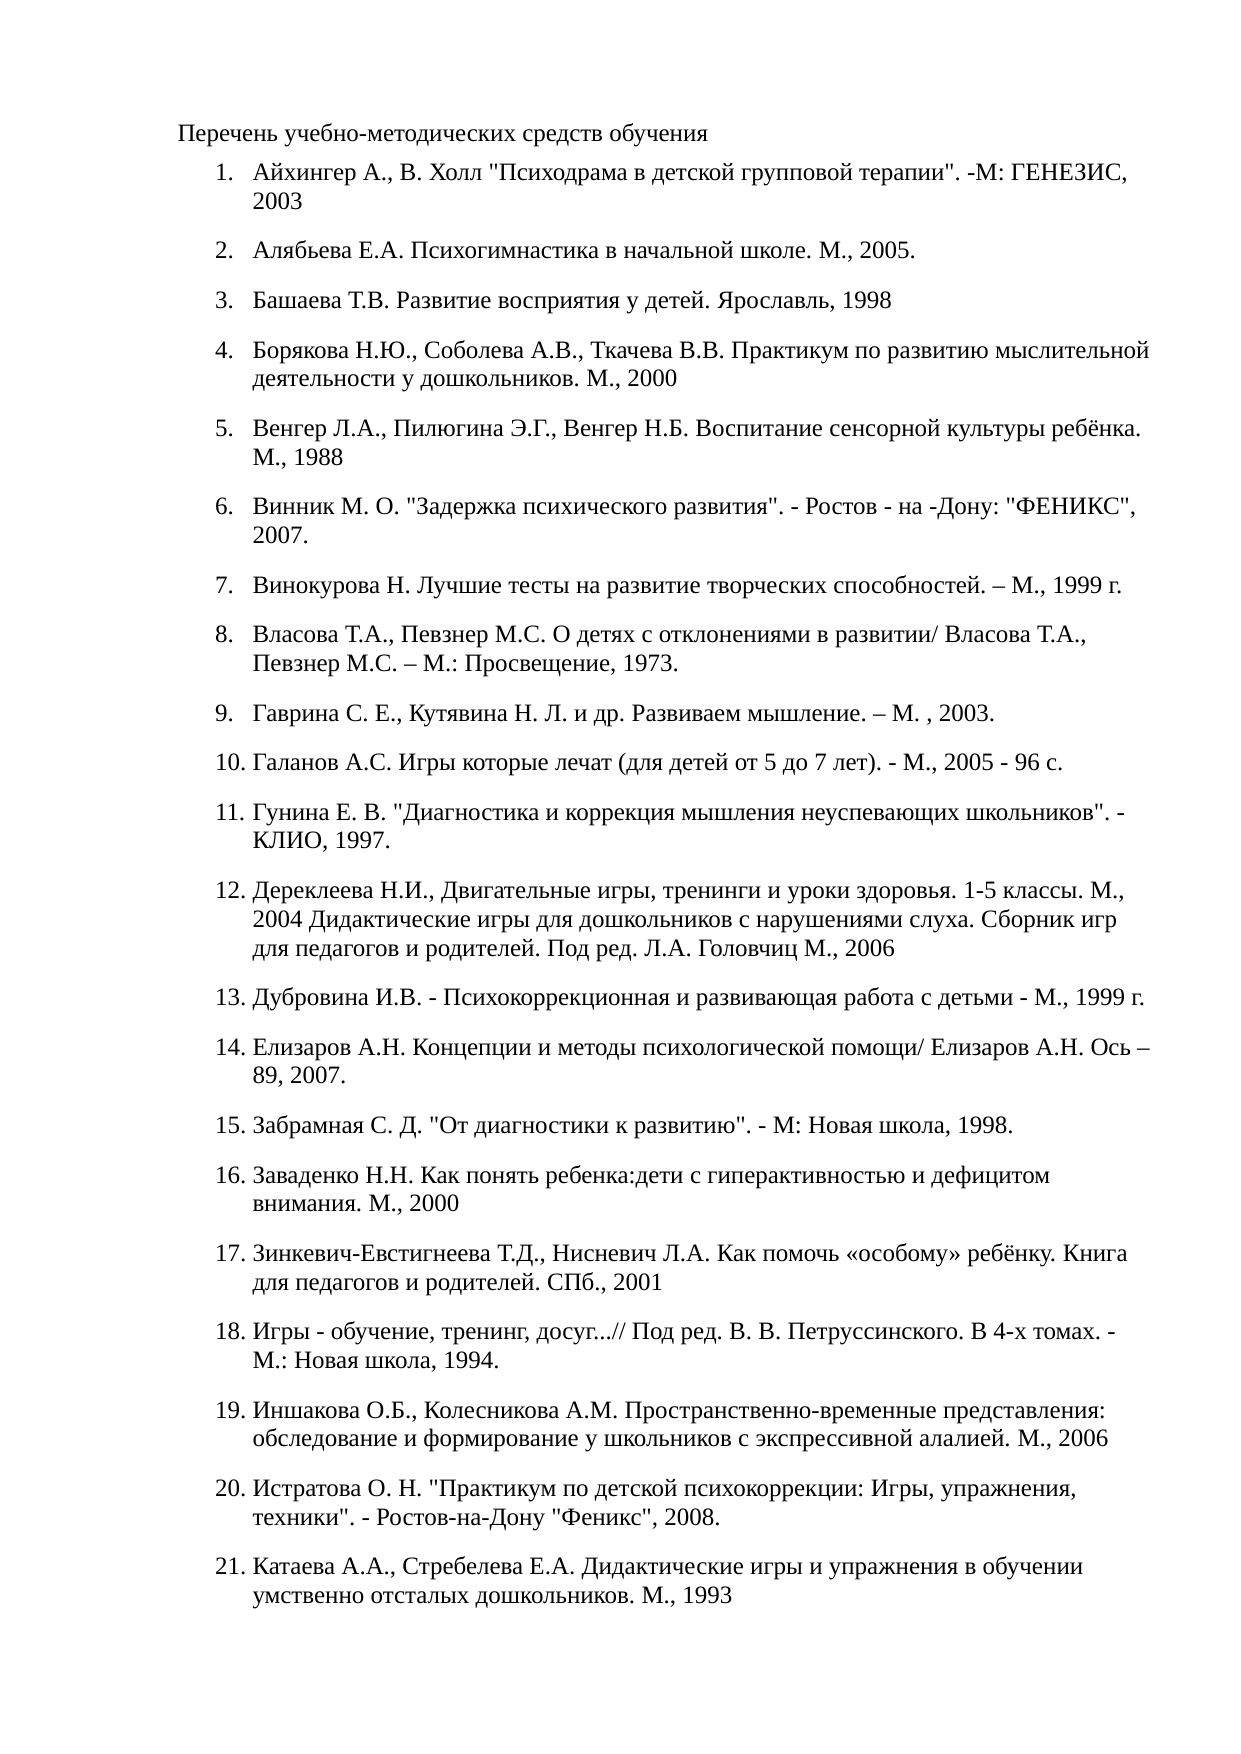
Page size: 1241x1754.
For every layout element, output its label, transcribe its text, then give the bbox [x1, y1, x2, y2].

list Башаева Т.В. Развитие восприятия у детей. Ярославль, 1998 [215, 285, 1152, 314]
list Зинкевич-Евстигнеева Т.Д., Нисневич Л.А. Как помочь «особому» ребёнку. Книга для педагогов и родителей. СПб., 2001 [215, 1238, 1152, 1296]
list Винокурова Н. Лучшие тесты на развитие творческих способностей. – М., 1999 г. [215, 570, 1152, 598]
list Винник М. О. "Задержка психического развития". - Ростов - на -Дону: "ФЕНИКС", 2007. [215, 491, 1152, 549]
list Иншакова О.Б., Колесникова А.М. Пространственно-временные представления: обследование и формирование у школьников с экспрессивной алалией. М., 2006 [215, 1395, 1152, 1452]
list Гунина Е. В. "Диагностика и коррекция мышления неуспевающих школьников". - КЛИО, 1997. [215, 797, 1152, 854]
list Алябьева Е.А. Психогимнастика в начальной школе. М., 2005. [215, 236, 1152, 264]
list Елизаров А.Н. Концепции и методы психологической помощи/ Елизаров А.Н. Ось – 89, 2007. [215, 1032, 1152, 1089]
list Галанов А.С. Игры которые лечат (для детей от 5 до 7 лет). - М., 2005 - 96 с. [215, 747, 1152, 776]
list Власова Т.А., Певзнер М.С. О детях с отклонениями в развитии/ Власова Т.А., Певзнер М.С. – М.: Просвещение, 1973. [215, 619, 1152, 677]
list Венгер Л.А., Пилюгина Э.Г., Венгер Н.Б. Воспитание сенсорной культуры ребёнка. М., 1988 [215, 413, 1152, 471]
list Борякова Н.Ю., Соболева А.В., Ткачева В.В. Практикум по развитию мыслительной деятельности у дошкольников. М., 2000 [215, 335, 1152, 392]
list Забрамная С. Д. "От диагностики к развитию". - М: Новая школа, 1998. [215, 1110, 1152, 1139]
list Игры - обучение, тренинг, досуг...// Под ред. В. В. Петруссинского. В 4-х томах. - М.: Новая школа, 1994. [215, 1316, 1152, 1374]
list Катаева А.А., Стребелева Е.А. Дидактические игры и упражнения в обучении умственно отсталых дошкольников. М., 1993 [215, 1551, 1152, 1609]
list Истратова О. Н. "Практикум по детской психокоррекции: Игры, упражнения, техники". - Ростов-на-Дону "Феникс", 2008. [215, 1473, 1152, 1531]
list Айхингер А., В. Холл "Психодрама в детской групповой терапии". -М: ГЕНЕЗИС, 2003 [215, 157, 1152, 215]
list Гаврина С. Е., Кутявина Н. Л. и др. Развиваем мышление. – М. , 2003. [215, 698, 1152, 726]
list Дереклеева Н.И., Двигательные игры, тренинги и уроки здоровья. 1-5 классы. М., 2004 Дидактические игры для дошкольников с нарушениями слуха. Сборник игр для педагогов и родителей. Под ред. Л.А. Головчиц М., 2006 [215, 875, 1152, 961]
list Заваденко Н.Н. Как понять ребенка:дети с гиперактивностью и дефицитом внимания. М., 2000 [215, 1160, 1152, 1217]
list Дубровина И.В. - Психокоррекционная и развивающая работа с детьми - М., 1999 г. [215, 982, 1152, 1011]
text Перечень учебно-методических средств обучения [177, 118, 1152, 147]
